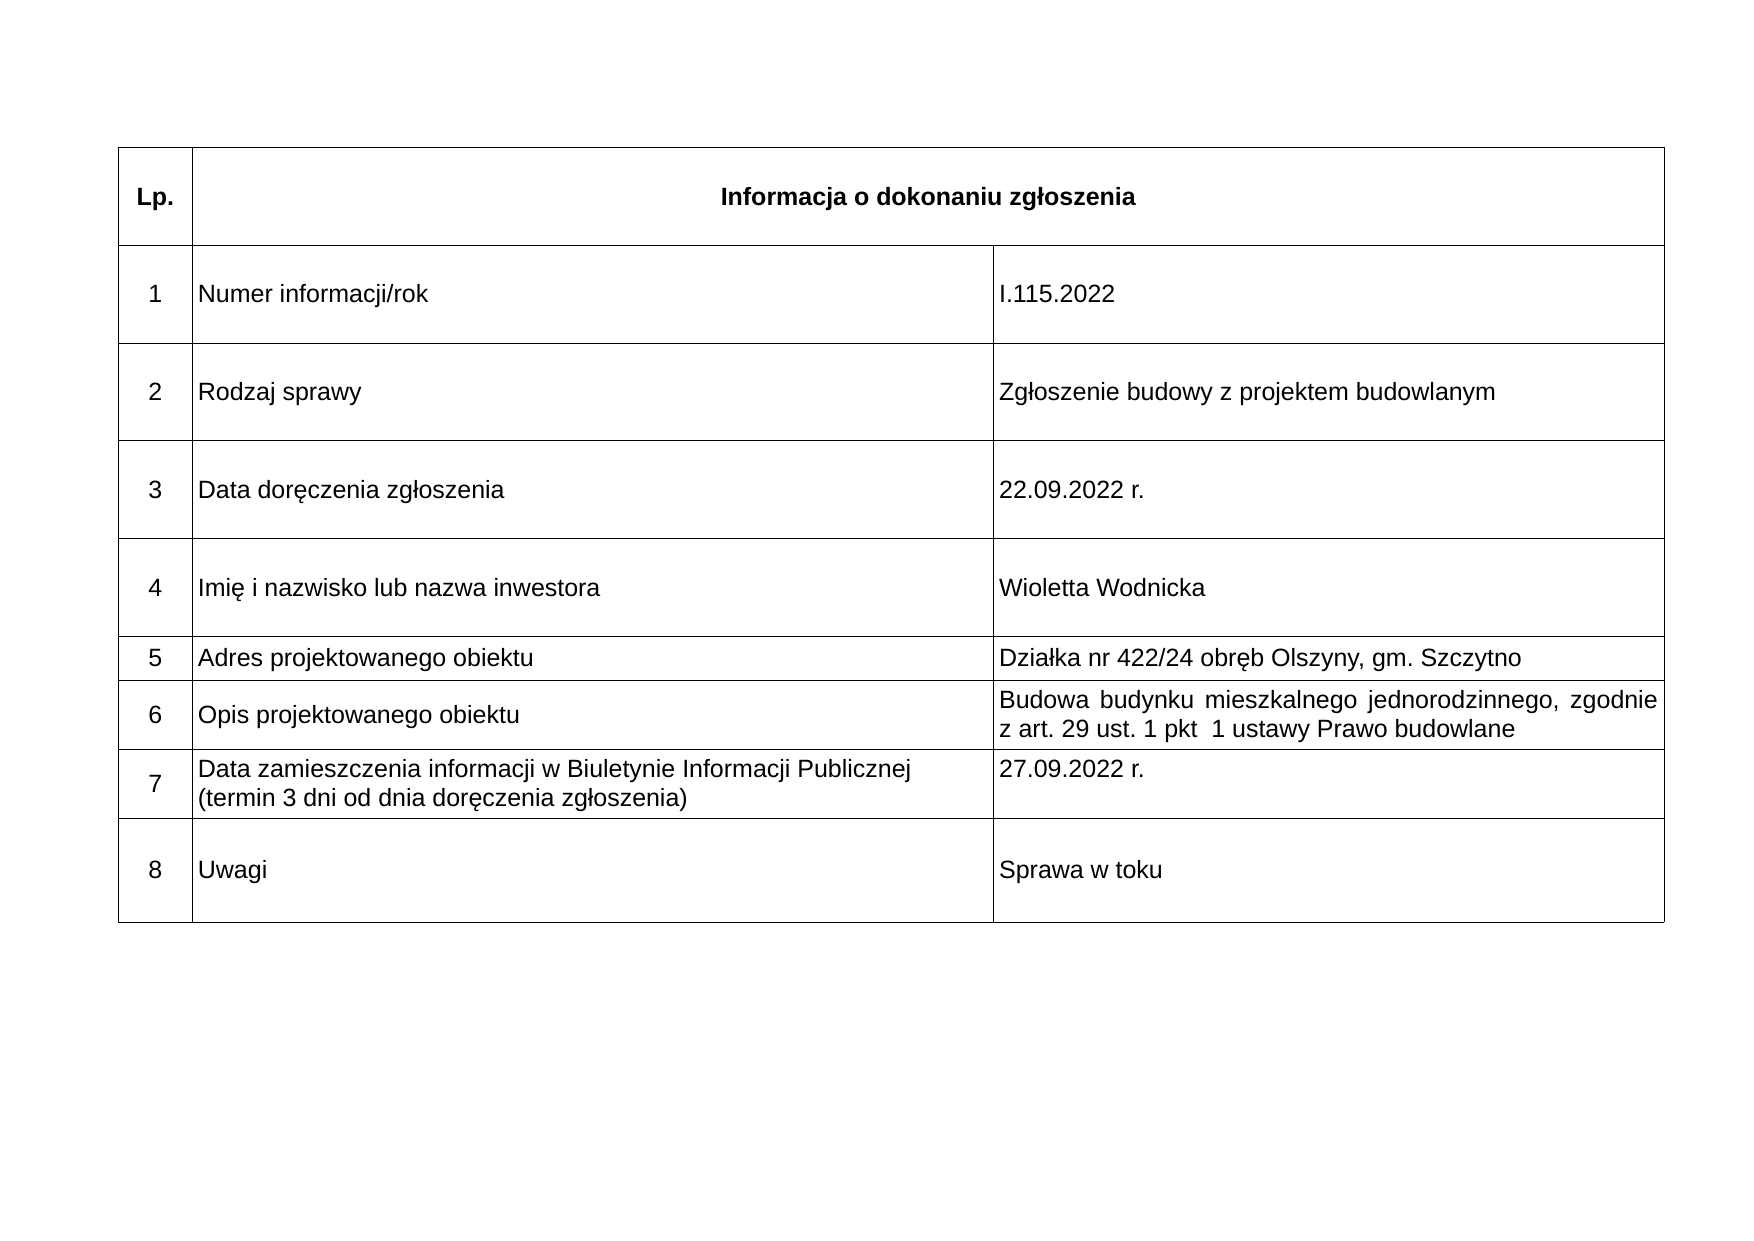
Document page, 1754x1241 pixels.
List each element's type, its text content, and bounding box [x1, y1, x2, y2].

table_cell Data zamieszczenia informacji w Biuletynie Informacji Publicznej (termin 3 dni od dnia doręczenia zgłoszenia) [193, 750, 993, 818]
table_cell Opis projektowanego obiektu [193, 681, 993, 748]
table_cell 6 [119, 681, 192, 748]
table_cell 7 [119, 750, 192, 818]
table_cell 5 [119, 637, 192, 679]
table_cell Zgłoszenie budowy z projektem budowlanym [994, 344, 1664, 440]
table_cell 8 [119, 819, 192, 922]
table_cell Działka nr 422/24 obręb Olszyny, gm. Szczytno [994, 637, 1664, 679]
table_cell Data doręczenia zgłoszenia [193, 441, 993, 538]
table_cell 27.09.2022 r. [994, 750, 1664, 818]
table_cell Sprawa w toku [994, 819, 1664, 922]
table_header Lp. [119, 148, 192, 245]
table_cell 22.09.2022 r. [994, 441, 1664, 538]
table_cell I.115.2022 [994, 246, 1664, 342]
table_cell Imię i nazwisko lub nazwa inwestora [193, 539, 993, 636]
table_cell 3 [119, 441, 192, 538]
table_cell Rodzaj sprawy [193, 344, 993, 440]
table_cell Adres projektowanego obiektu [193, 637, 993, 679]
table_cell Budowa budynku mieszkalnego jednorodzinnego, zgodnie z art. 29 ust. 1 pkt 1 ustawy Prawo budowlane [994, 681, 1664, 748]
table_cell 2 [119, 344, 192, 440]
table_cell Wioletta Wodnicka [994, 539, 1664, 636]
table_cell Uwagi [193, 819, 993, 922]
table_cell 1 [119, 246, 192, 342]
table_cell 4 [119, 539, 192, 636]
table_cell Numer informacji/rok [193, 246, 993, 342]
table_header Informacja o dokonaniu zgłoszenia [193, 148, 1664, 245]
